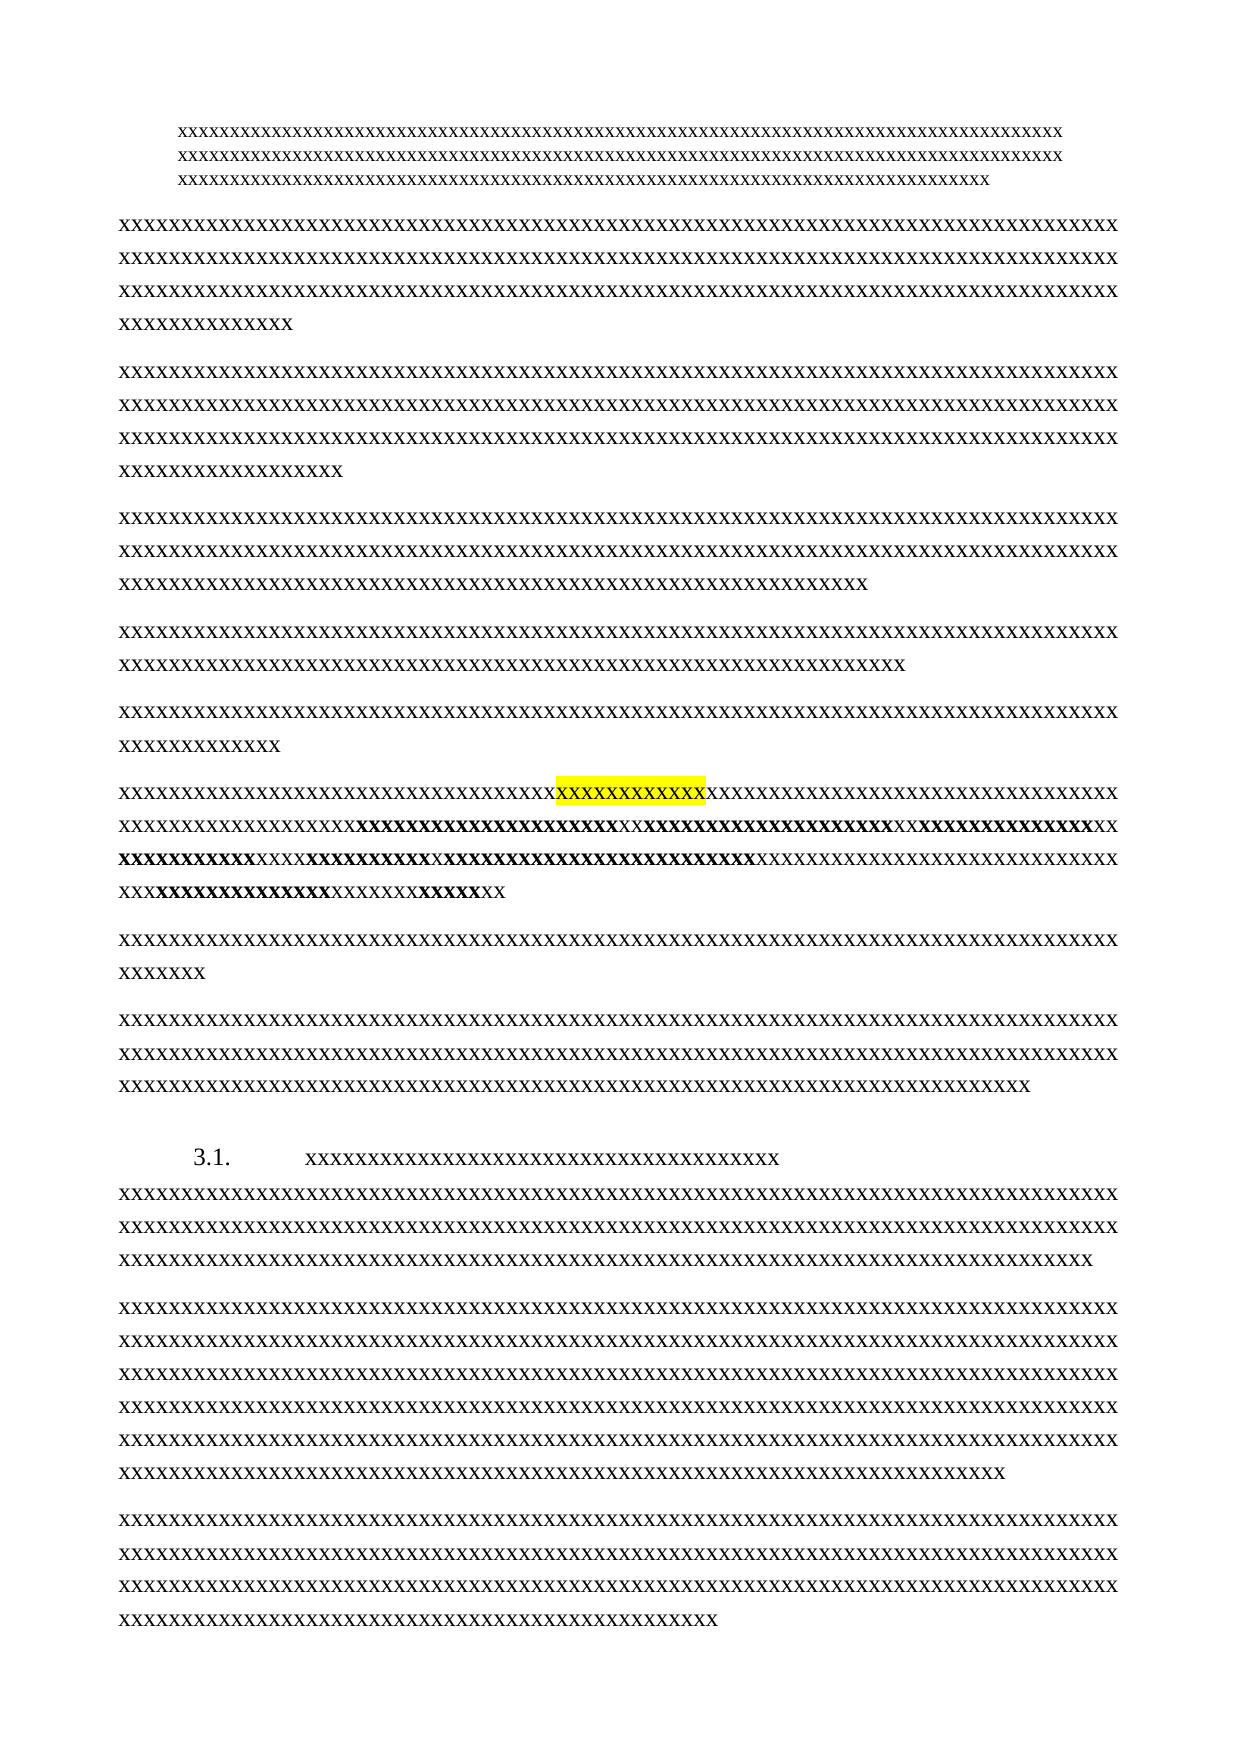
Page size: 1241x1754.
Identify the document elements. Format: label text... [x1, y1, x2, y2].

text xxxxxxxxxxxxxxxxxxxxxxxxxxxxxxxxxxxxxxxxxxxxxxxxxxxxxxxxxxxxxxxxxxxxxxxxxxxxxxxxxxxxxxxxxxxxxxxxxxxxxxxxxxxxxxxxxxxxxxxxxxxxxxxxxxxxxxxxxxxxxxxxxxxxxxxxxxxxxxxxxxxxxxxxxxxxxxxxxxxxxxxxxxxxxxxxxxxxxxxxxxxxxxxxxxxxxxxxxxxxxxxxxxxxxxxxxxxxxxxxxxxxxxxxxxxxxx [118, 208, 1122, 336]
text xxxxxxxxxxxxxxxxxxxxxxxxxxxxxxxxxxxxxxxxxxxxxxxxxxxxxxxxxxxxxxxxxxxxxxxxxxxxxxxxxxxxxxxxxxxxxxxxxxxxxxxxxxxxxxxxxxxxxxxxxxxxxxxxxxxxxxxxxxxxxxxxxxxxxxxxxxxxxxxxxxxxxxxxxxxxxxxxxxxxxxxxxxxxxxxxxxxxxxxxxxxxxxxxxxxxxxxxxxxxxxxxxxxxxxxxxxxxxxxxxxxxxxxxxxxxxxxxxxxxxxxxxxxxxxx [118, 776, 1122, 904]
text xxxxxxxxxxxxxxxxxxxxxxxxxxxxxxxxxxxxxxxxxxxxxxxxxxxxxxxxxxxxxxxxxxxxxxxxxxxxxxxxxxxxxxxxxxxxxxxxxxxxxxxxxxxxxxxxxxxxxxxxxxxxxxxxxxxxxxxxxxxxxxxxxxxxxxxxxxxxxxxxxxxxxxxxxxxxxxxxxxxxxxxxxxxxxxxxxxxxxxxxxxxxxxxxxxxxxxxxxxxxxxxxxxxxxxxxxxxxxxxxxxxxxxxx [177, 118, 1063, 190]
text xxxxxxxxxxxxxxxxxxxxxxxxxxxxxxxxxxxxxxxxxxxxxxxxxxxxxxxxxxxxxxxxxxxxxxxxxxxxxxxxxxxxxxxxxxxxxxxxxxxxxxxxxxxxxxxxxxxxxxxxxxxxxxxxxxxxxxxxxxxxxxxxxxxxxxxxxxxxxxxxxxxxxxxxxxxxxxxxxxxxxxxxxxxxxxxxxxxxxxxxxxxxxxxxxxxxxxxxxxxx [118, 501, 1122, 596]
subtitle xxxxxxxxxxxxxxxxxxxxxxxxxxxxxxxxxxxxxx [193, 1142, 1122, 1171]
text xxxxxxxxxxxxxxxxxxxxxxxxxxxxxxxxxxxxxxxxxxxxxxxxxxxxxxxxxxxxxxxxxxxxxxxxxxxxxxxxxxxxxxxxxxxxxxxxxxxxxxxxxxxxxxxxxxxxxxxxxxxxxxxxxxxxxxxxxxxxxxxxxxxxxxxxxxxxxxxxxxxxxxxxxxxxxxxxxxxxxxxxxxxxxxxxxxxxxxxxxxxxxxxxxxxxxxxxxxxxxxxxxxxxxxxxxxxxxxxxxxxxxxxxxxxxxxxxxxxxxxxxxxxxxxxxxxxxxxxxxxxxxxxxxxxxxxxxxxxxxxxxxxxxxxxxxxxxxxxxxxxxxxxxxxxxxxxxxxxxxxxxxxxxxxxxxxxxxxxxxxxxxxxxxxxxxxxxxxxxxxxxxxxxxxxxxxxxxxxxxxxxxxxxxxxxxxxxxxxxxxxxxxxxxxxxxxxxxxxxxxxxxxxxxxxxxxxxxxxxxxxxxxxxxxx [118, 1291, 1122, 1485]
text xxxxxxxxxxxxxxxxxxxxxxxxxxxxxxxxxxxxxxxxxxxxxxxxxxxxxxxxxxxxxxxxxxxxxxxxxxxxxxxxxxxxxxx [118, 923, 1122, 985]
text xxxxxxxxxxxxxxxxxxxxxxxxxxxxxxxxxxxxxxxxxxxxxxxxxxxxxxxxxxxxxxxxxxxxxxxxxxxxxxxxxxxxxxxxxxxxxxxxxxxxxxxxxxxxxxxxxxxxxxxxxxxxxxxxxxxxxxxxxxxxxxx [118, 615, 1122, 677]
text xxxxxxxxxxxxxxxxxxxxxxxxxxxxxxxxxxxxxxxxxxxxxxxxxxxxxxxxxxxxxxxxxxxxxxxxxxxxxxxxxxxxxxxxxxxxxxxxxxxxxxxxxxxxxxxxxxxxxxxxxxxxxxxxxxxxxxxxxxxxxxxxxxxxxxxxxxxxxxxxxxxxxxxxxxxxxxxxxxxxxxxxxxxxxxxxxxxxxxxxxxxxxxxxxxxxxxxxxxxxxxxxxxxxxxxxxxxxxxxxxxxxxxxxxxxxxxxxxxxxxxxxxxxxxxxxxxxxxxxxxxxxxxxx [118, 1503, 1122, 1631]
text xxxxxxxxxxxxxxxxxxxxxxxxxxxxxxxxxxxxxxxxxxxxxxxxxxxxxxxxxxxxxxxxxxxxxxxxxxxxxxxxxxxxxxxxxxxxxxxxxxxxxxxxxxxxxxxxxxxxxxxxxxxxxxxxxxxxxxxxxxxxxxxxxxxxxxxxxxxxxxxxxxxxxxxxxxxxxxxxxxxxxxxxxxxxxxxxxxxxxxxxxxxxxxxxxxxxxxxxxxxxxxxxxxxxxxxxx [118, 1003, 1122, 1098]
text xxxxxxxxxxxxxxxxxxxxxxxxxxxxxxxxxxxxxxxxxxxxxxxxxxxxxxxxxxxxxxxxxxxxxxxxxxxxxxxxxxxxxxxxxxxxx [118, 696, 1122, 757]
text xxxxxxxxxxxxxxxxxxxxxxxxxxxxxxxxxxxxxxxxxxxxxxxxxxxxxxxxxxxxxxxxxxxxxxxxxxxxxxxxxxxxxxxxxxxxxxxxxxxxxxxxxxxxxxxxxxxxxxxxxxxxxxxxxxxxxxxxxxxxxxxxxxxxxxxxxxxxxxxxxxxxxxxxxxxxxxxxxxxxxxxxxxxxxxxxxxxxxxxxxxxxxxxxxxxxxxxxxxxxxxxxxxxxxxxxxxxxxxxxxxxxxxxxxxxxxxxxxx [118, 355, 1122, 482]
text xxxxxxxxxxxxxxxxxxxxxxxxxxxxxxxxxxxxxxxxxxxxxxxxxxxxxxxxxxxxxxxxxxxxxxxxxxxxxxxxxxxxxxxxxxxxxxxxxxxxxxxxxxxxxxxxxxxxxxxxxxxxxxxxxxxxxxxxxxxxxxxxxxxxxxxxxxxxxxxxxxxxxxxxxxxxxxxxxxxxxxxxxxxxxxxxxxxxxxxxxxxxxxxxxxxxxxxxxxxxxxxxxxxxxxxxxxxxxx [118, 1177, 1122, 1272]
